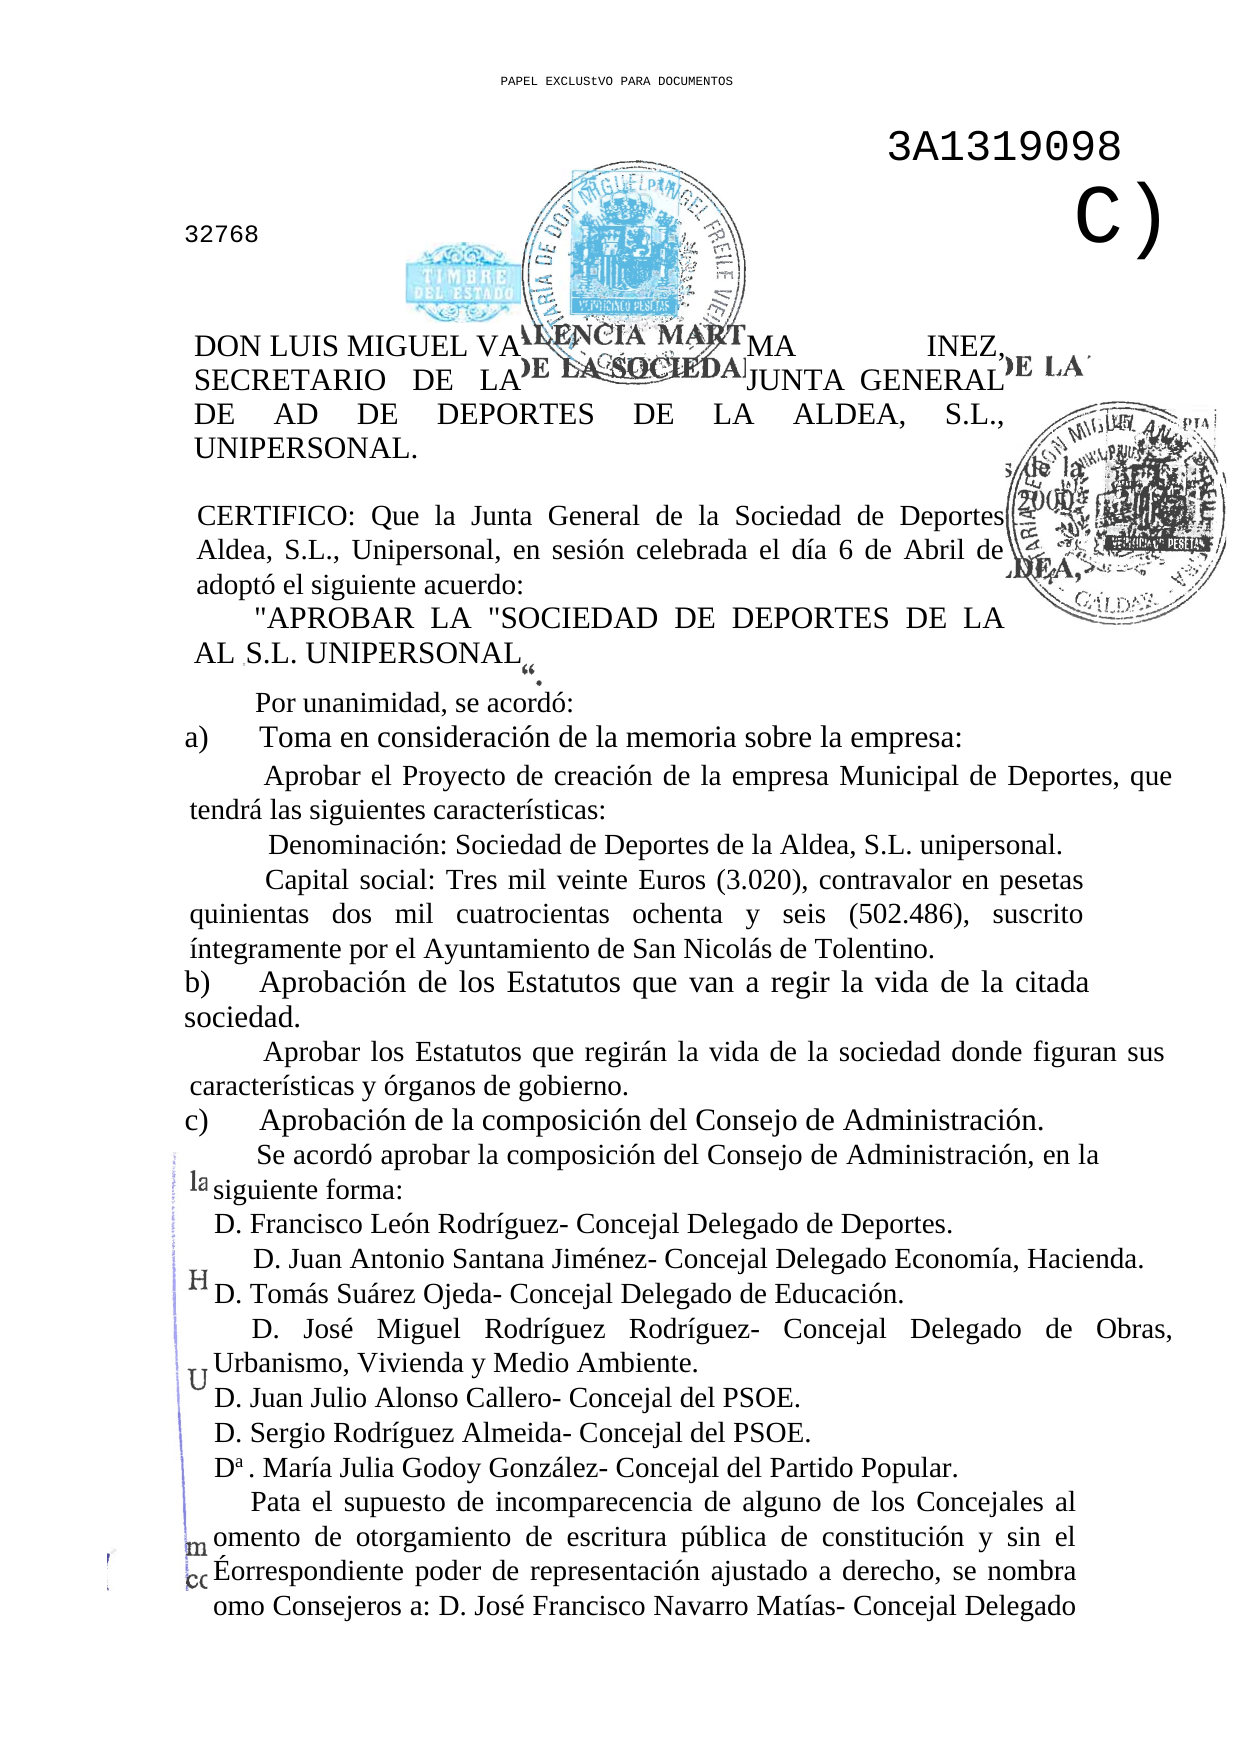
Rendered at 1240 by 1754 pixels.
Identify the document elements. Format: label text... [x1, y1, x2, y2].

text Aprobar los Estatutos que regirán la vida de la sociedad donde figuran sus características y órganos de gobierno. [189, 1034, 1166, 1102]
text Se acordó aprobar la composición del Consejo de Administración, en la siguiente forma: [189, 1137, 1101, 1205]
subtitle C) [184, 173, 521, 322]
text D. Juan Julio Alonso Callero- Concejal del PSOE. [208, 1380, 1173, 1414]
subtitle C) [746, 173, 1173, 322]
list Aprobación de la composición del Consejo de Administración. [184, 1103, 1091, 1137]
text Pata el supuesto de incomparecencia de alguno de los Concejales al omento de otorgamiento de escritura pública de constitución y sin el Éorrespondiente poder de representación ajustado a derecho, se nombra omo Consejeros a: D. José Francisco Navarro Matías- Concejal Delegado [189, 1484, 1077, 1622]
text Por unanimidad, se acordó: [254, 685, 1173, 719]
text Da . María Julia Godoy González- Concejal del Partido Popular. [208, 1450, 1173, 1483]
list Toma en consideración de la memoria sobre la empresa: [184, 720, 1091, 754]
text D. Francisco León Rodríguez- Concejal Delegado de Deportes. [208, 1207, 1173, 1240]
text D. Sergio Rodríguez Almeida- Concejal del PSOE. [208, 1415, 1173, 1448]
text Capital social: Tres mil veinte Euros (3.020), contravalor en pesetas quinientas dos mil cuatrocientas ochenta y seis (502.486), suscrito íntegramente por el Ayuntamiento de San Nicolás de Tolentino. [189, 862, 1084, 964]
text Denominación: Sociedad de Deportes de la Aldea, S.L. unipersonal. [267, 827, 1173, 861]
text "APROBAR LA "SOCIEDAD DE DEPORTES DE LA AL S.L. UNIPERSONAL [193, 602, 1066, 685]
text D. Tomás Suárez Ojeda- Concejal Delegado de Educación. [208, 1276, 1173, 1310]
text D. José Miguel Rodríguez Rodríguez- Concejal Delegado de Obras, Urbanismo, Vivienda y Medio Ambiente. [208, 1311, 1173, 1379]
list Aprobación de los Estatutos que van a regir la vida de la citada sociedad. [184, 966, 1091, 1034]
text D. Juan Antonio Santana Jiménez- Concejal Delegado Economía, Hacienda. [208, 1241, 1173, 1275]
text Aprobar el Proyecto de creación de la empresa Municipal de Deportes, que tendrá las siguientes características: [189, 758, 1173, 826]
text CERTIFICO: Que la Junta General de la Sociedad de Deportes Aldea, S.L., Unipersonal, en sesión celebrada el día 6 de Abril de adoptó el siguiente acuerdo: [196, 498, 1005, 600]
text DON LUIS MIGUEL VA MA INEZ, SECRETARIO DE LA JUNTA GENERAL DE AD DE DEPORTES DE LA ALDEA, S.L., UNIPERSONAL. [193, 329, 1091, 466]
